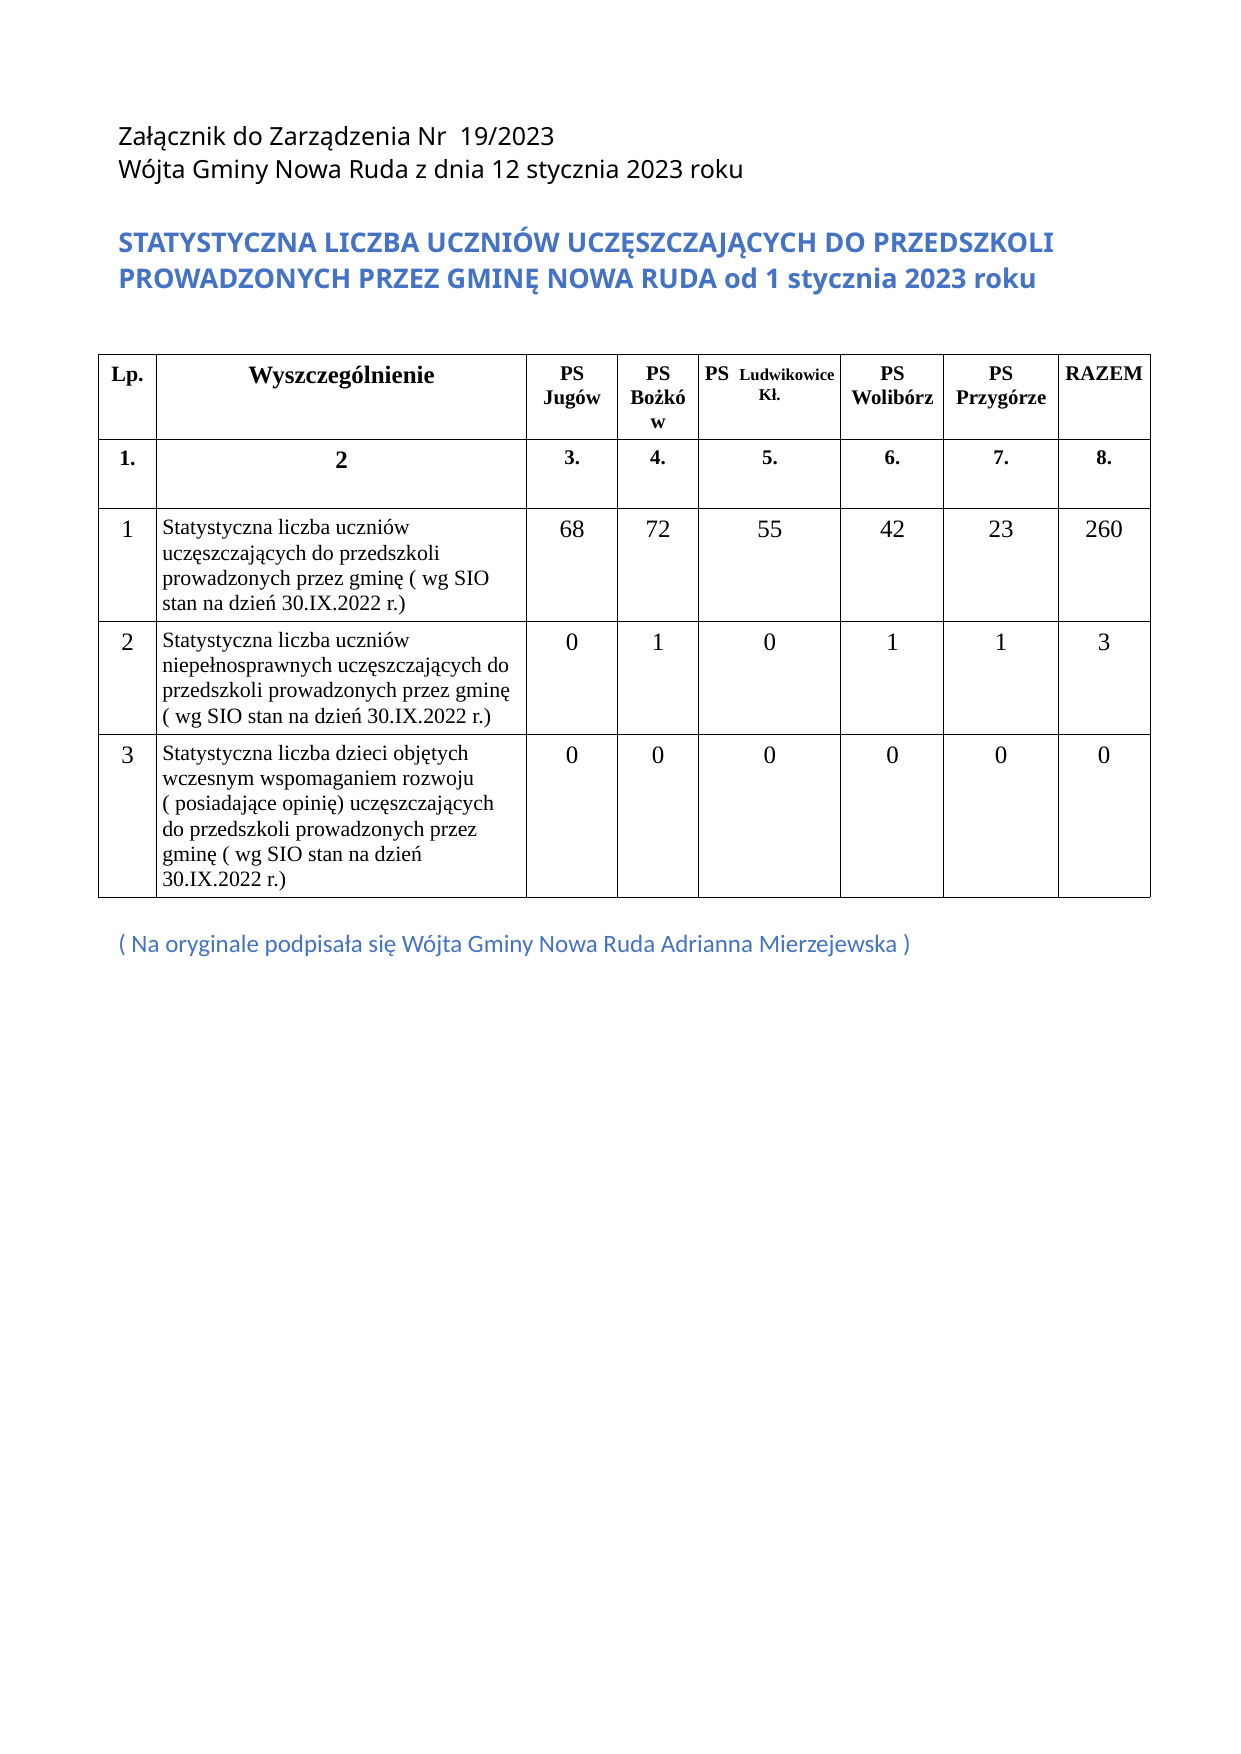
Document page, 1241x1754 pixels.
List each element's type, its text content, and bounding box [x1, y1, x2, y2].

table_cell 3 [1059, 622, 1150, 734]
table_cell 2 [157, 440, 526, 508]
table_cell Statystyczna liczba dzieci objętych wczesnym wspomaganiem rozwoju ( posiadające opinię) uczęszczających do przedszkoli prowadzonych przez gminę ( wg SIO stan na dzień 30.IX.2022 r.) [157, 735, 526, 897]
table_cell 4. [618, 440, 698, 508]
table_cell 23 [944, 509, 1058, 621]
table_header PS Przygórze [944, 355, 1058, 438]
table_cell 0 [841, 735, 943, 897]
table_cell 0 [618, 735, 698, 897]
table_cell 55 [699, 509, 840, 621]
table_header PS Bożków [618, 355, 698, 438]
table_cell 3. [527, 440, 617, 508]
table_header Lp. [99, 355, 156, 438]
text Załącznik do Zarządzenia Nr 19/2023 [118, 118, 1122, 152]
table_cell 0 [527, 622, 617, 734]
table_header PS Wolibórz [841, 355, 943, 438]
table_cell 1 [944, 622, 1058, 734]
table_cell 3 [99, 735, 156, 897]
table_cell 6. [841, 440, 943, 508]
table_cell 72 [618, 509, 698, 621]
table_cell 8. [1059, 440, 1150, 508]
text Wójta Gminy Nowa Ruda z dnia 12 stycznia 2023 roku [118, 152, 1122, 186]
table_header PS Ludwikowice Kł. [699, 355, 840, 438]
table_cell 42 [841, 509, 943, 621]
table_cell 5. [699, 440, 840, 508]
table_header RAZEM [1059, 355, 1150, 438]
table_cell 0 [527, 735, 617, 897]
table_cell 1 [99, 509, 156, 621]
table_cell 7. [944, 440, 1058, 508]
table_cell 0 [944, 735, 1058, 897]
text STATYSTYCZNA LICZBA UCZNIÓW UCZĘSZCZAJĄCYCH DO PRZEDSZKOLI PROWADZONYCH PRZEZ GMINĘ NOWA RUDA od 1 stycznia 2023 roku [118, 223, 1122, 297]
table_cell Statystyczna liczba uczniów uczęszczających do przedszkoli prowadzonych przez gminę ( wg SIO stan na dzień 30.IX.2022 r.) [157, 509, 526, 621]
table_cell 260 [1059, 509, 1150, 621]
table_cell 1. [99, 440, 156, 508]
table_cell Statystyczna liczba uczniów niepełnosprawnych uczęszczających do przedszkoli prowadzonych przez gminę ( wg SIO stan na dzień 30.IX.2022 r.) [157, 622, 526, 734]
table_header PS Jugów [527, 355, 617, 438]
table_cell 0 [1059, 735, 1150, 897]
table_cell 1 [618, 622, 698, 734]
table_cell 68 [527, 509, 617, 621]
table_cell 2 [99, 622, 156, 734]
table_cell 0 [699, 622, 840, 734]
table_header Wyszczególnienie [157, 355, 526, 438]
table_cell 1 [841, 622, 943, 734]
table_cell 0 [699, 735, 840, 897]
text ( Na oryginale podpisała się Wójta Gminy Nowa Ruda Adrianna Mierzejewska ) [118, 928, 1122, 958]
